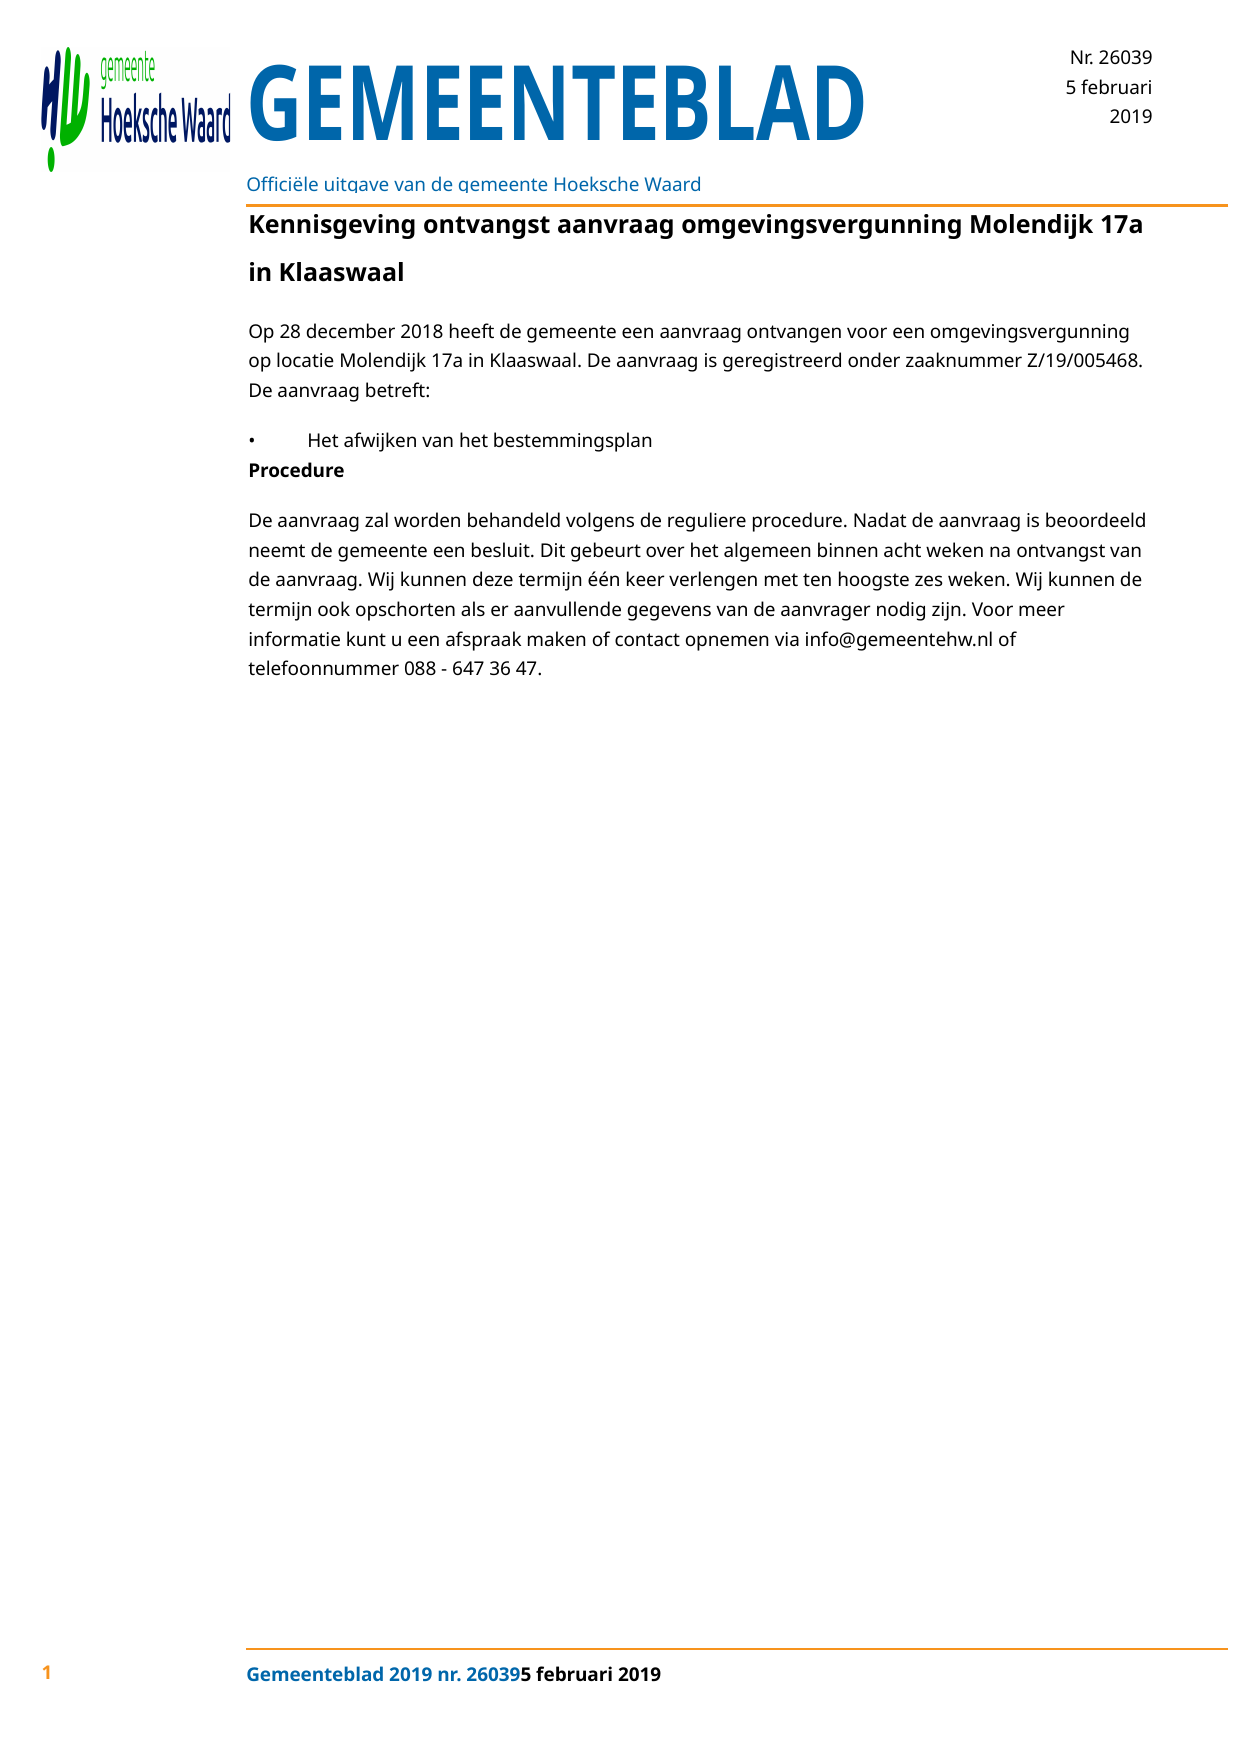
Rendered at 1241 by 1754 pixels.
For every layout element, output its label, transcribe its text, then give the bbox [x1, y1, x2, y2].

picture [41, 47, 231, 172]
text Kennisgeving ontvangst aanvraag omgevingsvergunning Molendijk 17a in Klaaswaal [248, 207, 1152, 288]
text Op 28 december 2018 heeft de gemeente een aanvraag ontvangen voor een omgevingsvergunning op locatie Molendijk 17a in Klaaswaal. De aanvraag is geregistreerd onder zaaknummer Z/19/005468. De aanvraag betreft: [248, 318, 1152, 403]
text Procedure [248, 457, 1152, 483]
list Het afwijken van het bestemmingsplan [248, 427, 1152, 453]
text De aanvraag zal worden behandeld volgens de reguliere procedure. Nadat de aanvraag is beoordeeld neemt de gemeente een besluit. Dit gebeurt over het algemeen binnen acht weken na ontvangst van de aanvraag. Wij kunnen deze termijn één keer verlengen met ten hoogste zes weken. Wij kunnen de termijn ook opschorten als er aanvullende gegevens van de aanvrager nodig zijn. Voor meer informatie kunt u een afspraak maken of contact opnemen via info@gemeentehw.nl of telefoonnummer 088 - 647 36 47. [248, 507, 1152, 681]
